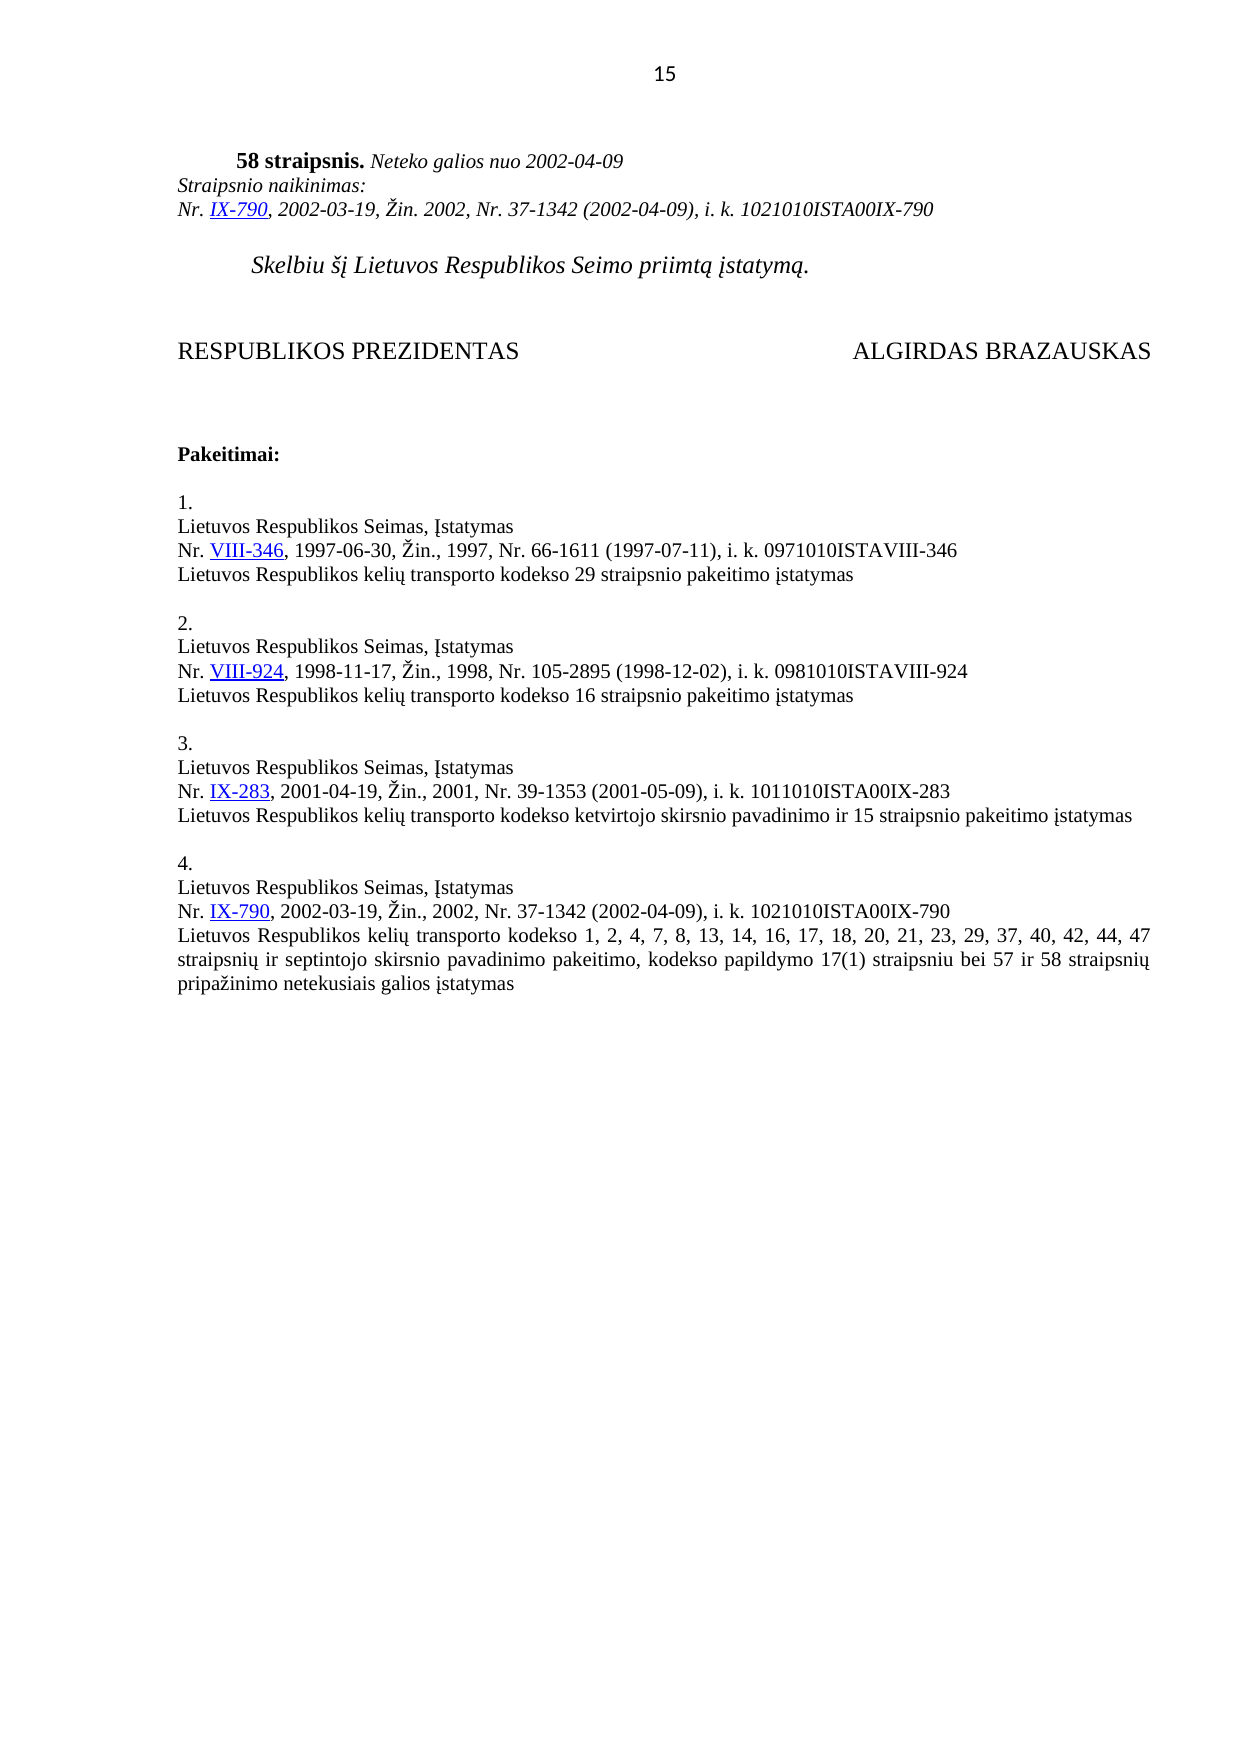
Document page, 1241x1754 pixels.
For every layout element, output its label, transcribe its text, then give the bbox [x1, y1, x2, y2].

text Lietuvos Respublikos Seimas, Įstatymas [177, 634, 1152, 658]
text Straipsnio naikinimas: [177, 173, 1152, 197]
text Lietuvos Respublikos kelių transporto kodekso ketvirtojo skirsnio pavadinimo ir 15 straipsnio pakeitimo įstatymas [177, 803, 1152, 827]
text Skelbiu šį Lietuvos Respublikos Seimo priimtą įstatymą. [177, 250, 1152, 279]
text Lietuvos Respublikos kelių transporto kodekso 29 straipsnio pakeitimo įstatymas [177, 562, 1152, 586]
text Nr. VIII-924, 1998-11-17, Žin., 1998, Nr. 105-2895 (1998-12-02), i. k. 0981010ISTAVIII-924 [177, 658, 1152, 683]
text Lietuvos Respublikos kelių transporto kodekso 16 straipsnio pakeitimo įstatymas [177, 683, 1152, 707]
text RESPUBLIKOS PREZIDENTAS ALGIRDAS BRAZAUSKAS [177, 336, 1152, 365]
text 1. [177, 490, 1152, 514]
text Lietuvos Respublikos Seimas, Įstatymas [177, 514, 1152, 538]
text 58 straipsnis. Neteko galios nuo 2002-04-09 [177, 147, 1152, 173]
text 4. [177, 851, 1152, 875]
text Nr. VIII-346, 1997-06-30, Žin., 1997, Nr. 66-1611 (1997-07-11), i. k. 0971010ISTAVIII-346 [177, 538, 1152, 562]
text 2. [177, 610, 1152, 634]
text Lietuvos Respublikos Seimas, Įstatymas [177, 875, 1152, 899]
text 3. [177, 731, 1152, 755]
text Nr. IX-790, 2002-03-19, Žin. 2002, Nr. 37-1342 (2002-04-09), i. k. 1021010ISTA00IX-790 [177, 197, 1152, 221]
text Lietuvos Respublikos Seimas, Įstatymas [177, 755, 1152, 779]
text Nr. IX-790, 2002-03-19, Žin., 2002, Nr. 37-1342 (2002-04-09), i. k. 1021010ISTA00IX-790 [177, 899, 1152, 923]
text Nr. IX-283, 2001-04-19, Žin., 2001, Nr. 39-1353 (2001-05-09), i. k. 1011010ISTA00IX-283 [177, 779, 1152, 803]
text Lietuvos Respublikos kelių transporto kodekso 1, 2, 4, 7, 8, 13, 14, 16, 17, 18, 20, 21, 23, 29, 37, 40, 42, 44, 47 straipsnių ir septintojo skirsnio pavadinimo pakeitimo, kodekso papildymo 17(1) straipsniu bei 57 ir 58 straipsnių pripažinimo netekusiais galios įstatymas [177, 923, 1152, 995]
text Pakeitimai: [177, 442, 1152, 466]
